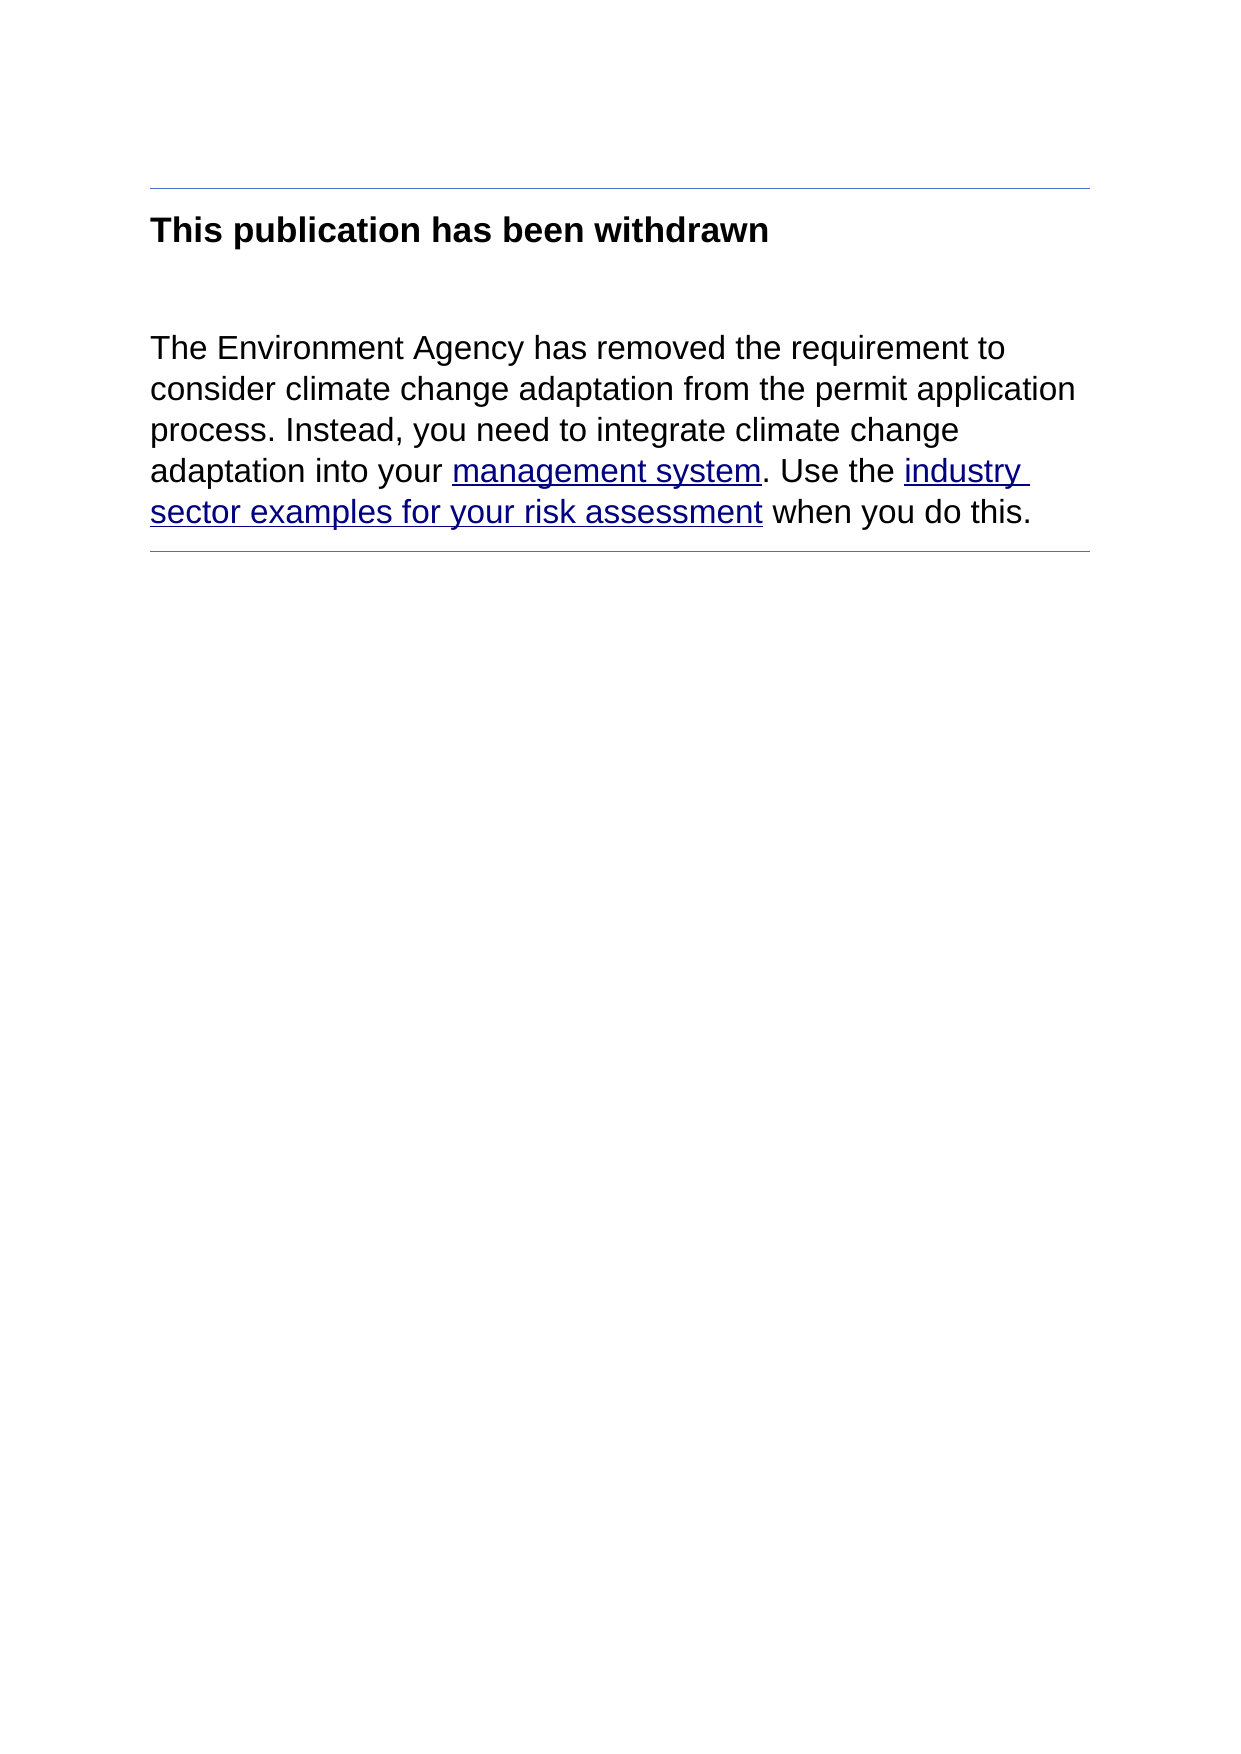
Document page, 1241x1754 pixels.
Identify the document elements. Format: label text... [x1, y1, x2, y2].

text The Environment Agency has removed the requirement to consider climate change adaptation from the permit application process. Instead, you need to integrate climate change adaptation into your management system. Use the industry sector examples for your risk assessment when you do this. [150, 306, 1090, 551]
text This publication has been withdrawn [150, 189, 1090, 250]
